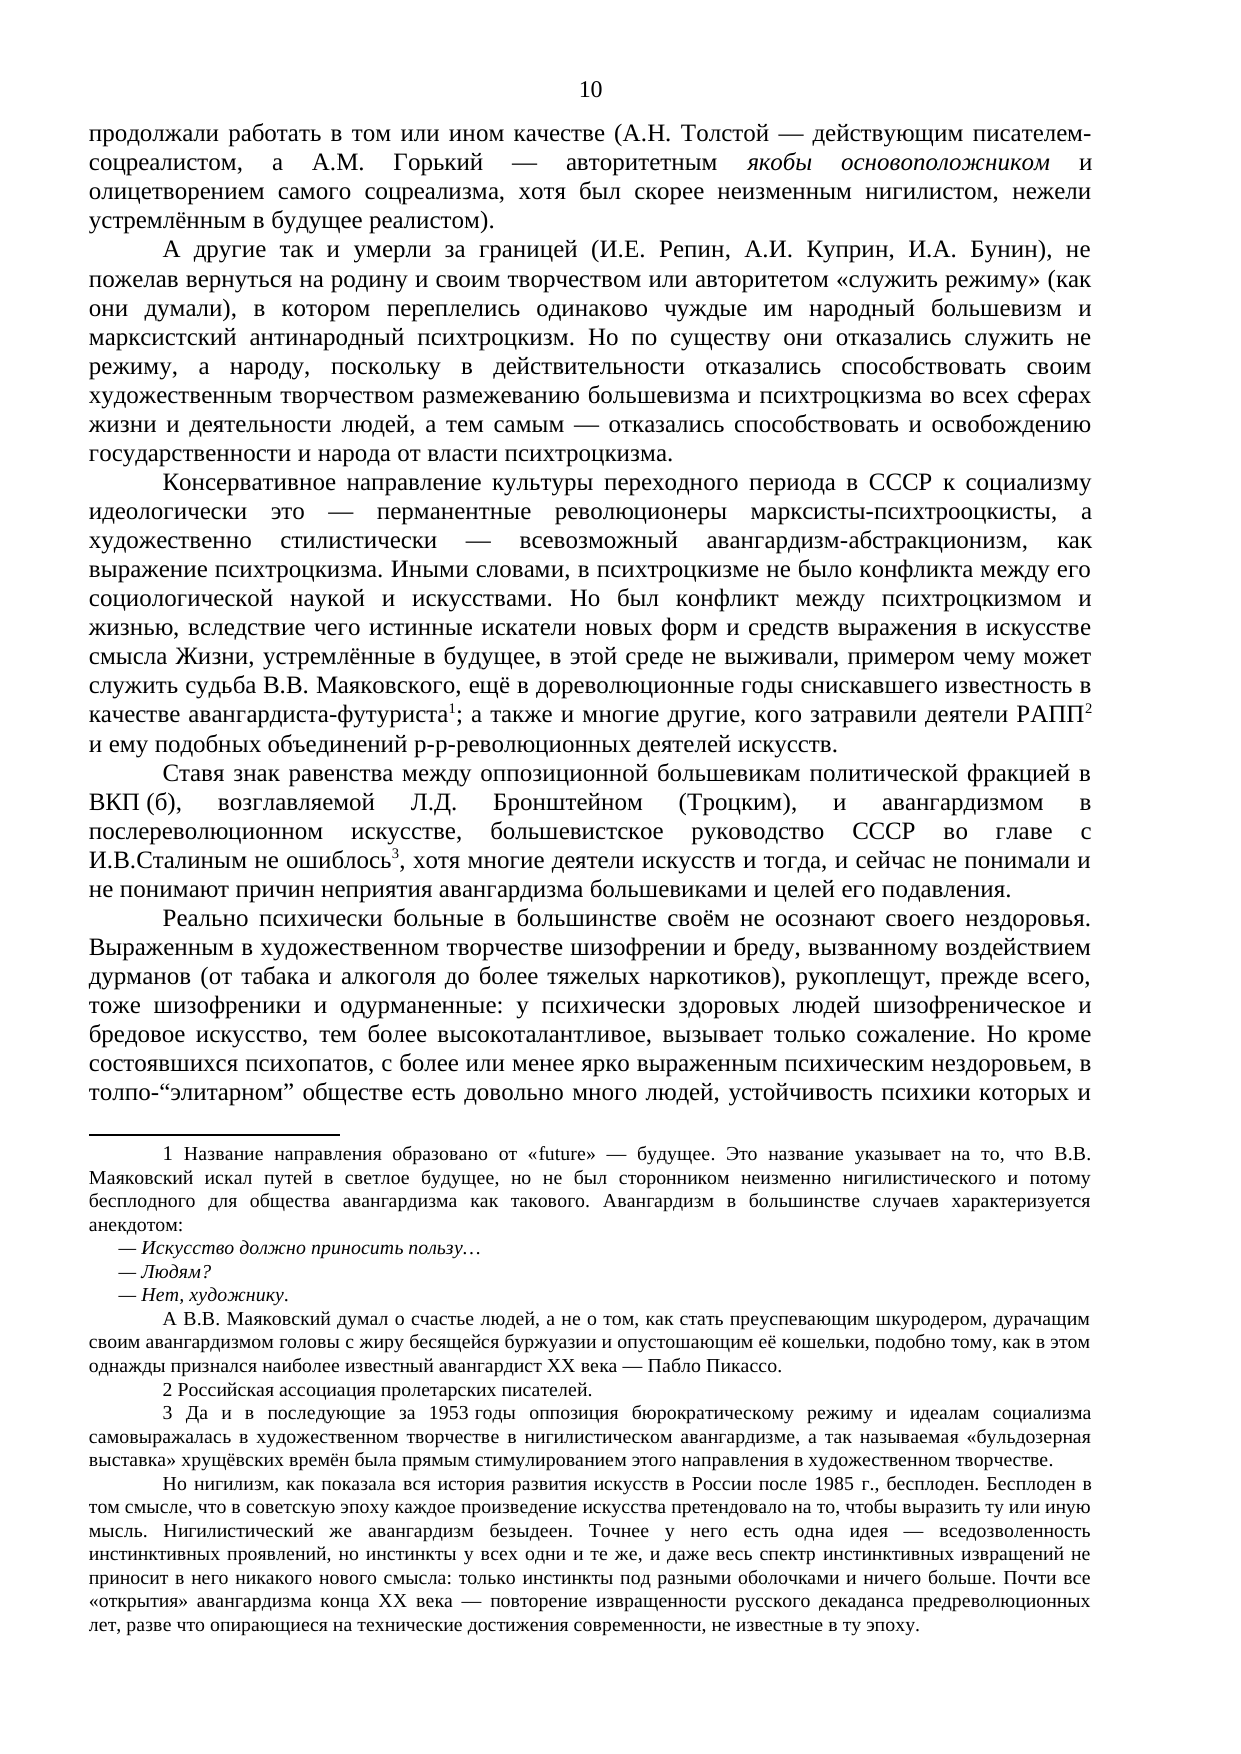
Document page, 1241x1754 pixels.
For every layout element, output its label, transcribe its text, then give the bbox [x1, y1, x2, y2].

text — Людям? [118, 1259, 1092, 1283]
text Название направления образовано от «future» — будущее. Это название указывает на то, что В.В. Маяковский искал путей в светлое будущее, но не был сторонником неизменно нигилистического и потому бесплодного для общества авангардизма как такового. Авангардизм в большинстве случаев характеризуется анекдотом: [89, 1141, 1092, 1236]
text — Искусство должно приносить пользу… [118, 1236, 1092, 1259]
text Российская ассоциация пролетарских писателей. [89, 1377, 1092, 1400]
text Ставя знак равенства между оппозиционной большевикам политической фракцией в ВКП (б), возглавляемой Л.Д. Бронштейном (Троцким), и авангардизмом в послереволюционном искусстве, большевистское руководство СССР во главе с И.В.Сталиным не ошиблось, хотя многие деятели искусств и тогда, и сейчас не понимали и не понимают причин неприятия авангардизма большевиками и целей его подавления. [89, 757, 1092, 903]
text Да и в последующие за 1953 годы оппозиция бюрократическому режиму и идеалам социализма самовыражалась в художественном творчестве в нигилистическом авангардизме, а так называемая «бульдозерная выставка» хрущёвских времён была прямым стимулированием этого направления в художественном творчестве. [89, 1400, 1092, 1471]
text А другие так и умерли за границей (И.Е. Репин, А.И. Куприн, И.А. Бунин), не пожелав вернуться на родину и своим творчеством или авторитетом «служить режиму» (как они думали), в котором переплелись одинаково чуждые им народный большевизм и марксистский антинародный психтроцкизм. Но по существу они отказались служить не режиму, а народу, поскольку в действительности отказались способствовать своим художественным творчеством размежеванию большевизма и психтроцкизма во всех сферах жизни и деятельности людей, а тем самым — отказались способствовать и освобождению государственности и народа от власти психтроцкизма. [89, 234, 1092, 467]
text Но нигилизм, как показала вся история развития искусств в России после 1985 г., бесплоден. Бесплоден в том смысле, что в советскую эпоху каждое произведение искусства претендовало на то, чтобы выразить ту или иную мысль. Нигилистический же авангардизм безыдеен. Точнее у него есть одна идея — вседозволенность инстинктивных проявлений, но инстинкты у всех одни и те же, и даже весь спектр инстинктивных извращений не приносит в него никакого нового смысла: только инстинкты под разными оболочками и ничего больше. Почти все «открытия» авангардизма конца ХХ века — повторение извращенности русского декаданса предреволюционных лет, разве что опирающиеся на технические достижения современности, не известные в ту эпоху. [89, 1471, 1092, 1636]
text продолжали работать в том или ином качестве (А.Н. Толстой — действующим писателем-соцреалистом, а А.М. Горький — авторитетным якобы основоположником и олицетворением самого соцреализма, хотя был скорее неизменным нигилистом, нежели устремлённым в будущее реалистом). [89, 118, 1092, 234]
text — Нет, художнику. [118, 1283, 1092, 1306]
text Реально психически больные в большинстве своём не осознают своего нездоровья. Выраженным в художественном творчестве шизофрении и бреду, вызванному воздействием дурманов (от табака и алкоголя до более тяжелых наркотиков), рукоплещут, прежде всего, тоже шизофреники и одурманенные: у психически здоровых людей шизофреническое и бредовое искусство, тем более высокоталантливое, вызывает только сожаление. Но кроме состоявшихся психопатов, с более или менее ярко выраженным психическим нездоровьем, в толпо-“элитарном” обществе есть довольно много людей, устойчивость психики которых и [89, 903, 1092, 1106]
text Консервативное направление культуры переходного периода в СССР к социализму идеологически это — перманентные революционеры марксисты-психтрооцкисты, а художественно стилистически — всевозможный авангардизм-абстракционизм, как выражение психтроцкизма. Иными словами, в психтроцкизме не было конфликта между его социологической наукой и искусствами. Но был конфликт между психтроцкизмом и жизнью, вследствие чего истинные искатели новых форм и средств выражения в искусстве смысла Жизни, устремлённые в будущее, в этой среде не выживали, примером чему может служить судьба В.В. Маяковского, ещё в дореволюционные годы снискавшего известность в качестве авангардиста-футуриста; а также и многие другие, кого затравили деятели РАПП и ему подобных объединений р-р-революционных деятелей искусств. [89, 467, 1092, 757]
text А В.В. Маяковский думал о счастье людей, а не о том, как стать преуспевающим шкуродером, дурачащим своим авангардизмом головы с жиру бесящейся буржуазии и опустошающим её кошельки, подобно тому, как в этом однажды признался наиболее известный авангардист ХХ века — Пабло Пикассо. [89, 1306, 1092, 1377]
